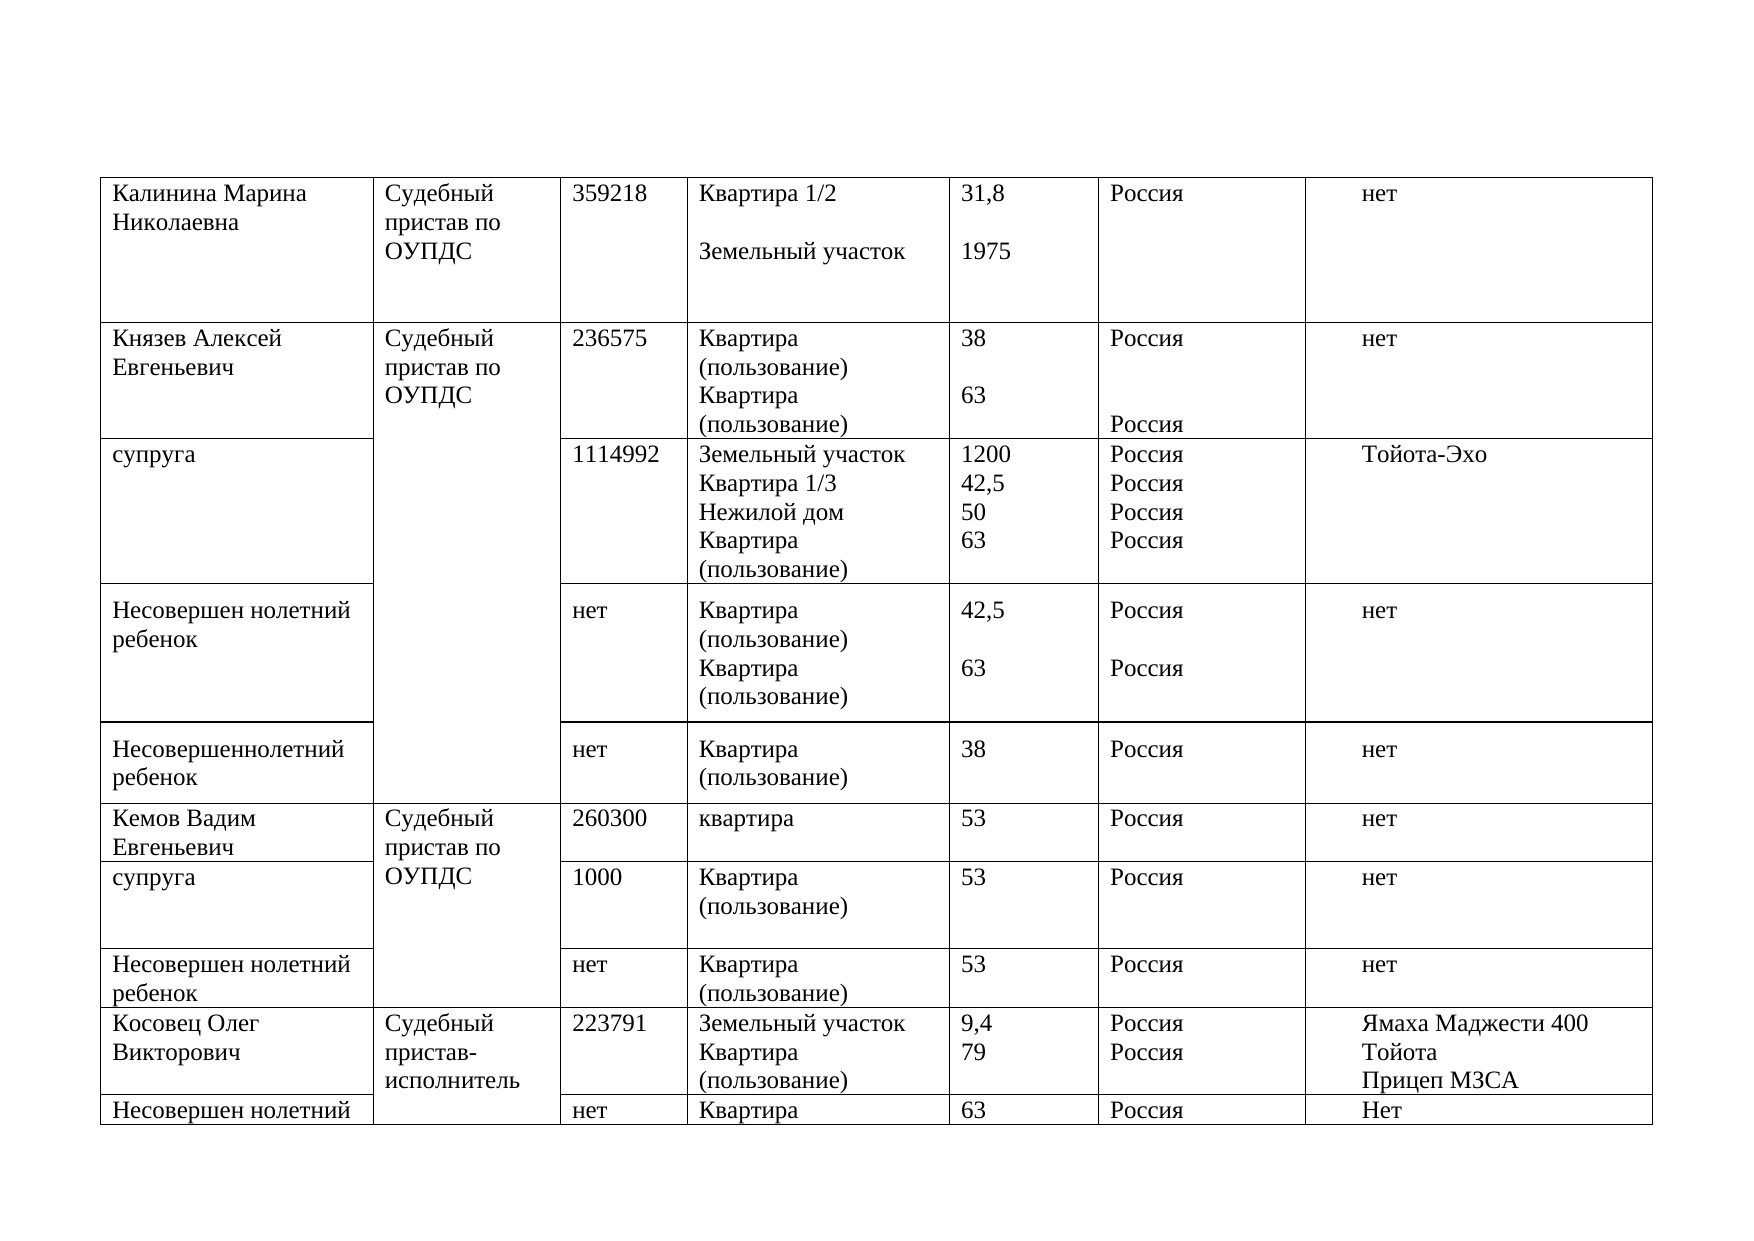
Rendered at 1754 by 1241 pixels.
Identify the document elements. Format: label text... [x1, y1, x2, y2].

table_cell Россия [1099, 949, 1305, 1007]
table_cell 1000 [561, 862, 687, 948]
table_cell Квартира [688, 1095, 949, 1124]
table_cell нет [1306, 584, 1652, 721]
table_cell 53 [950, 862, 1098, 948]
table_cell 236575 [561, 323, 687, 438]
table_cell квартира [688, 804, 949, 861]
table_cell Россия Россия [1099, 323, 1305, 438]
table_cell 359218 [561, 178, 687, 322]
table_cell нет [1306, 949, 1652, 1007]
table_cell Кемов Вадим Евгеньевич [101, 804, 373, 861]
table_cell Косовец Олег Викторович [101, 1008, 373, 1094]
table_cell Несовершеннолетний ребенок [101, 723, 373, 802]
table_cell Несовершен нолетний ребенок [101, 949, 373, 1007]
table_cell Квартира (пользование) [688, 723, 949, 802]
table_cell нет [561, 723, 687, 802]
table_cell Квартира (пользование) [688, 949, 949, 1007]
table_cell 1200 42,5 50 63 [950, 439, 1098, 583]
table_cell Россия [1099, 723, 1305, 802]
table_cell Россия [1099, 178, 1305, 322]
table_cell Россия [1099, 1095, 1305, 1124]
table_cell Россия Россия Россия Россия [1099, 439, 1305, 583]
table_cell Судебный пристав по ОУПДС [374, 178, 560, 322]
table_cell Несовершен нолетний [101, 1095, 373, 1124]
table_cell 53 [950, 949, 1098, 1007]
table_cell Калинина Марина Николаевна [101, 178, 373, 322]
table_cell 42,5 63 [950, 584, 1098, 721]
table_cell нет [561, 1095, 687, 1124]
table_cell Россия Россия [1099, 1008, 1305, 1094]
table_cell Судебный пристав-исполнитель [374, 1008, 560, 1124]
table_cell Ямаха Маджести 400 Тойота Прицеп МЗСА [1306, 1008, 1652, 1094]
table_cell нет [1306, 804, 1652, 861]
table_cell нет [1306, 723, 1652, 802]
table_cell Квартира (пользование) Квартира (пользование) [688, 323, 949, 438]
table_cell 53 [950, 804, 1098, 861]
table_cell нет [1306, 323, 1652, 438]
table_cell нет [561, 949, 687, 1007]
table_cell супруга [101, 862, 373, 948]
table_cell Нет [1306, 1095, 1652, 1124]
table_cell нет [561, 584, 687, 721]
table_cell Квартира (пользование) Квартира (пользование) [688, 584, 949, 721]
table_cell Судебный пристав по ОУПДС [374, 323, 560, 802]
table_cell Квартира 1/2 Земельный участок [688, 178, 949, 322]
table_cell Россия Россия [1099, 584, 1305, 721]
table_cell Россия [1099, 862, 1305, 948]
table_cell Квартира (пользование) [688, 862, 949, 948]
table_cell нет [1306, 178, 1652, 322]
table_cell 260300 [561, 804, 687, 861]
table_cell супруга [101, 439, 373, 583]
table_cell Несовершен нолетний ребенок [101, 584, 373, 721]
table_cell 9,4 79 [950, 1008, 1098, 1094]
table_cell Судебный пристав по ОУПДС [374, 804, 560, 1007]
table_cell Князев Алексей Евгеньевич [101, 323, 373, 438]
table_cell 31,8 1975 [950, 178, 1098, 322]
table_cell 38 63 [950, 323, 1098, 438]
table_cell 1114992 [561, 439, 687, 583]
table_cell 223791 [561, 1008, 687, 1094]
table_cell Тойота-Эхо [1306, 439, 1652, 583]
table_cell 63 [950, 1095, 1098, 1124]
table_cell Земельный участок Квартира (пользование) [688, 1008, 949, 1094]
table_cell Россия [1099, 804, 1305, 861]
table_cell Земельный участок Квартира 1/3 Нежилой дом Квартира (пользование) [688, 439, 949, 583]
table_cell 38 [950, 723, 1098, 802]
table_cell нет [1306, 862, 1652, 948]
